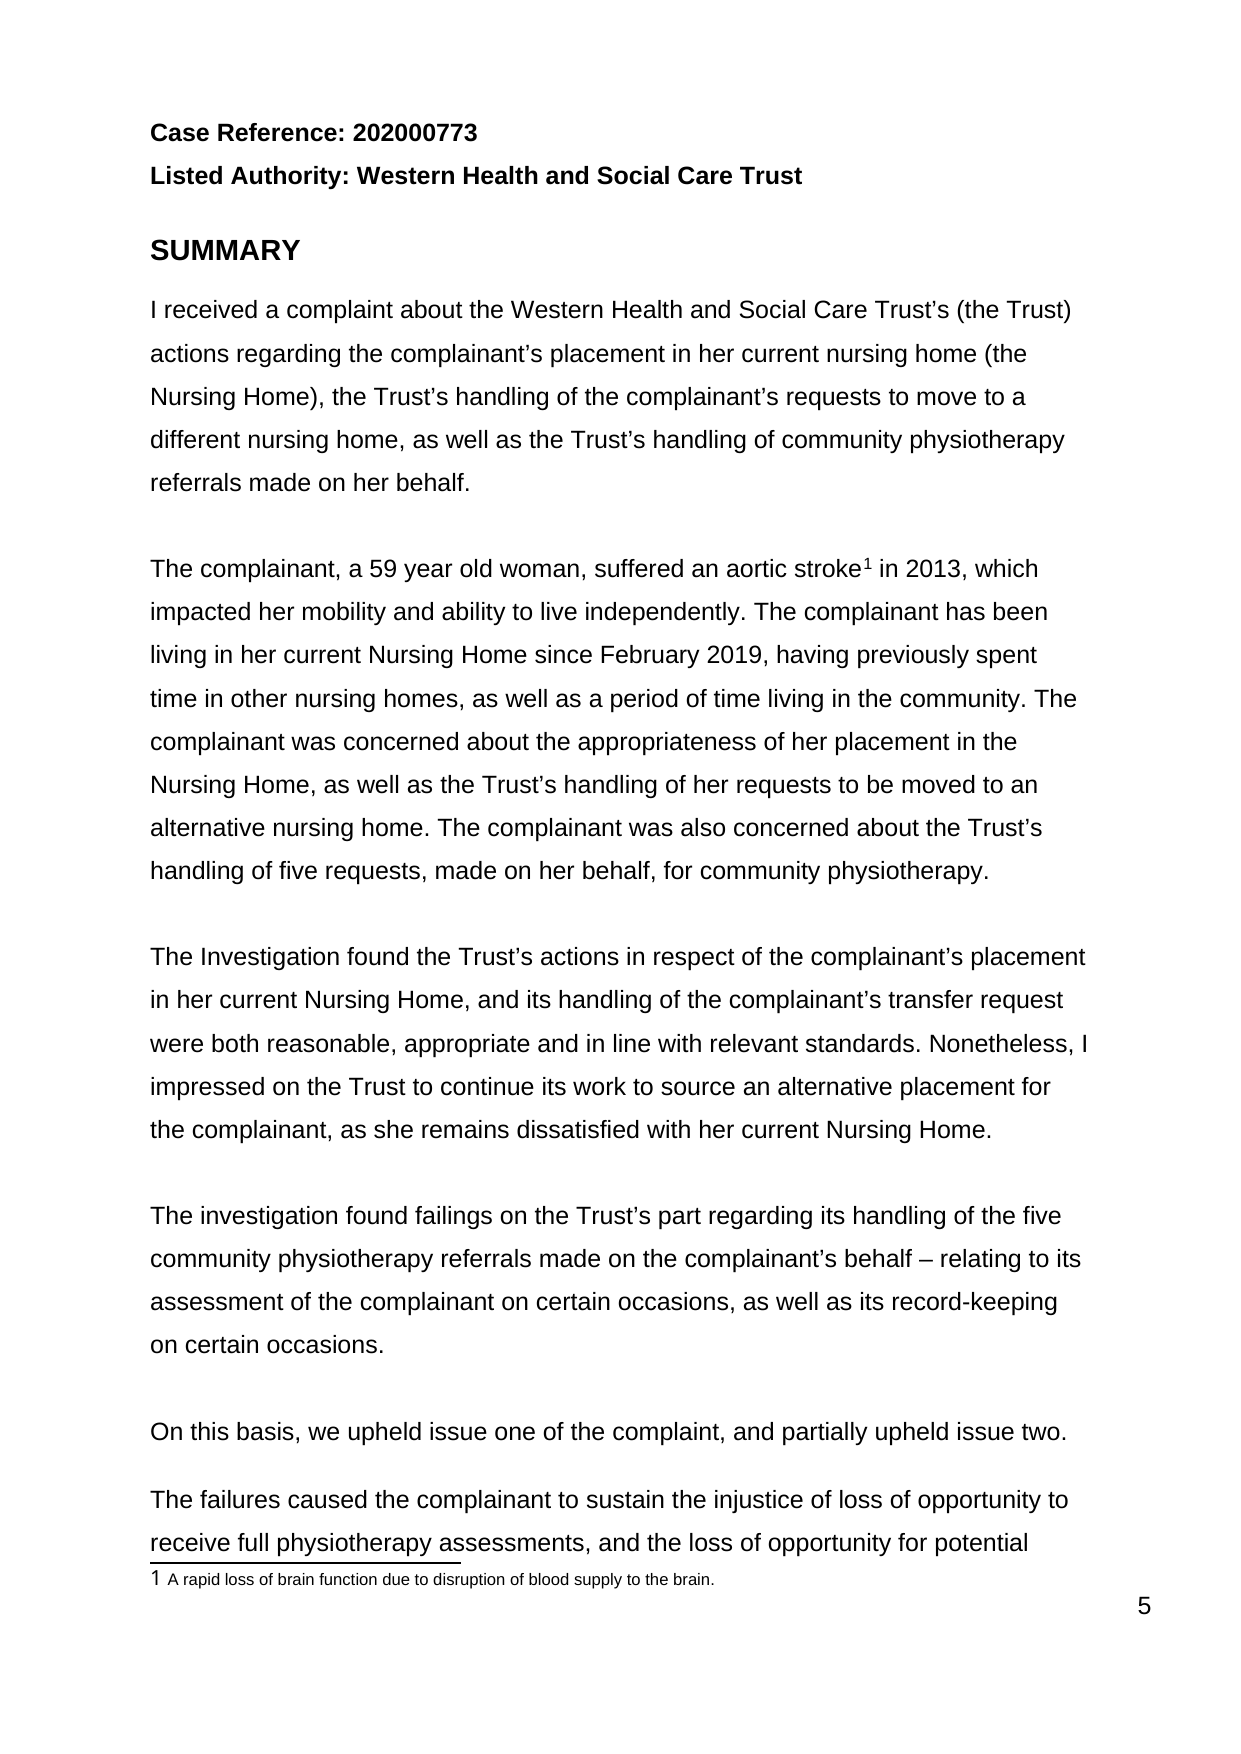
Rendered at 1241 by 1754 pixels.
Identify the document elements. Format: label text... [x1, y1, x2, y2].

text The complainant, a 59 year old woman, suffered an aortic stroke in 2013, which impacted her mobility and ability to live independently. The complainant has been living in her current Nursing Home since February 2019, having previously spent time in other nursing homes, as well as a period of time living in the community. The complainant was concerned about the appropriateness of her placement in the Nursing Home, as well as the Trust’s handling of her requests to be moved to an alternative nursing home. The complainant was also concerned about the Trust’s handling of five requests, made on her behalf, for community physiotherapy. [150, 554, 1090, 885]
text The investigation found failings on the Trust’s part regarding its handling of the five community physiotherapy referrals made on the complainant’s behalf – relating to its assessment of the complainant on certain occasions, as well as its record-keeping on certain occasions. [150, 1201, 1090, 1359]
text Case Reference: 202000773 [150, 118, 1090, 147]
text On this basis, we upheld issue one of the complaint, and partially upheld issue two. [150, 1417, 1090, 1445]
text I received a complaint about the Western Health and Social Care Trust’s (the Trust) actions regarding the complainant’s placement in her current nursing home (the Nursing Home), the Trust’s handling of the complainant’s requests to move to a different nursing home, as well as the Trust’s handling of community physiotherapy referrals made on her behalf. [150, 295, 1090, 497]
text The failures caused the complainant to sustain the injustice of loss of opportunity to receive full physiotherapy assessments, and the loss of opportunity for potential [150, 1485, 1090, 1557]
text Listed Authority: Western Health and Social Care Trust [150, 161, 1090, 190]
text The Investigation found the Trust’s actions in respect of the complainant’s placement in her current Nursing Home, and its handling of the complainant’s transfer request were both reasonable, appropriate and in line with relevant standards. Nonetheless, I impressed on the Trust to continue its work to source an alternative placement for the complainant, as she remains dissatisfied with her current Nursing Home. [150, 942, 1090, 1143]
text A rapid loss of brain function due to disruption of blood supply to the brain. [150, 1563, 1090, 1591]
text SUMMARY [150, 233, 1090, 267]
